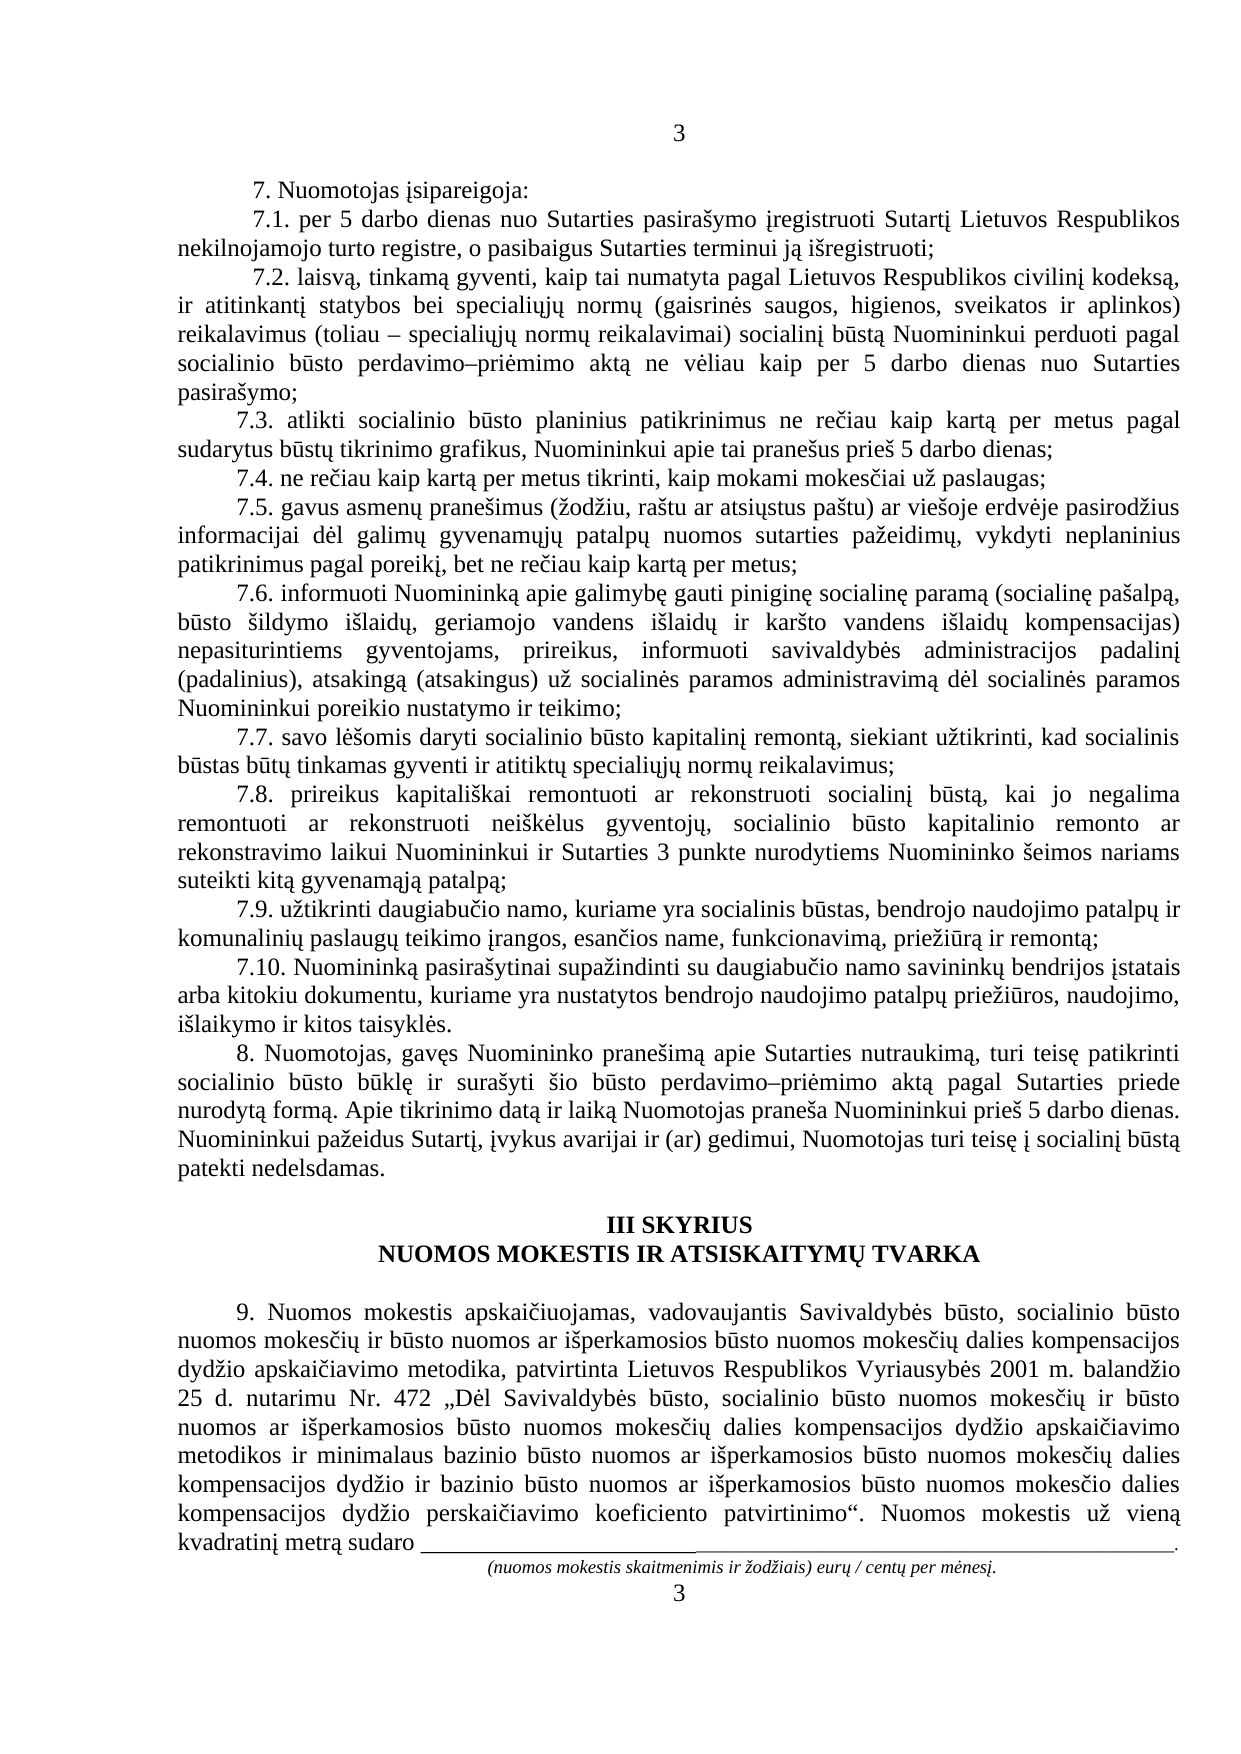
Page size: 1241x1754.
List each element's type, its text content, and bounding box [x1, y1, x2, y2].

text 7.7. savo lėšomis daryti socialinio būsto kapitalinį remontą, siekiant užtikrinti, kad socialinis būstas būtų tinkamas gyventi ir atitiktų specialiųjų normų reikalavimus; [177, 722, 1181, 779]
text 7.2. laisvą, tinkamą gyventi, kaip tai numatyta pagal Lietuvos Respublikos civilinį kodeksą, ir atitinkantį statybos bei specialiųjų normų (gaisrinės saugos, higienos, sveikatos ir aplinkos) reikalavimus (toliau – specialiųjų normų reikalavimai) socialinį būstą Nuomininkui perduoti pagal socialinio būsto perdavimo–priėmimo aktą ne vėliau kaip per 5 darbo dienas nuo Sutarties pasirašymo; [177, 262, 1181, 406]
text 8. Nuomotojas, gavęs Nuomininko pranešimą apie Sutarties nutraukimą, turi teisę patikrinti socialinio būsto būklę ir surašyti šio būsto perdavimo–priėmimo aktą pagal Sutarties priede nurodytą formą. Apie tikrinimo datą ir laiką Nuomotojas praneša Nuomininkui prieš 5 darbo dienas. Nuomininkui pažeidus Sutartį, įvykus avarijai ir (ar) gedimui, Nuomotojas turi teisę į socialinį būstą patekti nedelsdamas. [177, 1038, 1181, 1182]
text 7.5. gavus asmenų pranešimus (žodžiu, raštu ar atsiųstus paštu) ar viešoje erdvėje pasirodžius informacijai dėl galimų gyvenamųjų patalpų nuomos sutarties pažeidimų, vykdyti neplaninius patikrinimus pagal poreikį, bet ne rečiau kaip kartą per metus; [177, 492, 1181, 578]
text 7.10. Nuomininką pasirašytinai supažindinti su daugiabučio namo savininkų bendrijos įstatais arba kitokiu dokumentu, kuriame yra nustatytos bendrojo naudojimo patalpų priežiūros, naudojimo, išlaikymo ir kitos taisyklės. [177, 952, 1181, 1038]
text 7.1. per 5 darbo dienas nuo Sutarties pasirašymo įregistruoti Sutartį Lietuvos Respublikos nekilnojamojo turto registre, o pasibaigus Sutarties terminui ją išregistruoti; [177, 204, 1181, 262]
text 9. Nuomos mokestis apskaičiuojamas, vadovaujantis Savivaldybės būsto, socialinio būsto nuomos mokesčių ir būsto nuomos ar išperkamosios būsto nuomos mokesčių dalies kompensacijos dydžio apskaičiavimo metodika, patvirtinta Lietuvos Respublikos Vyriausybės 2001 m. balandžio 25 d. nutarimu Nr. 472 „Dėl Savivaldybės būsto, socialinio būsto nuomos mokesčių ir būsto nuomos ar išperkamosios būsto nuomos mokesčių dalies kompensacijos dydžio apskaičiavimo metodikos ir minimalaus bazinio būsto nuomos ar išperkamosios būsto nuomos mokesčių dalies kompensacijos dydžio ir bazinio būsto nuomos ar išperkamosios būsto nuomos mokesčio dalies kompensacijos dydžio perskaičiavimo koeficiento patvirtinimo“. Nuomos mokestis už vieną kvadratinį metrą sudaro _________________________________________________________________________. [177, 1297, 1181, 1556]
text 7.9. užtikrinti daugiabučio namo, kuriame yra socialinis būstas, bendrojo naudojimo patalpų ir komunalinių paslaugų teikimo įrangos, esančios name, funkcionavimą, priežiūrą ir remontą; [177, 894, 1181, 952]
text 7.4. ne rečiau kaip kartą per metus tikrinti, kaip mokami mokesčiai už paslaugas; [177, 463, 1181, 492]
text III SKYRIUS [177, 1211, 1181, 1239]
text 7.6. informuoti Nuomininką apie galimybę gauti piniginę socialinę paramą (socialinę pašalpą, būsto šildymo išlaidų, geriamojo vandens išlaidų ir karšto vandens išlaidų kompensacijas) nepasiturintiems gyventojams, prireikus, informuoti savivaldybės administracijos padalinį (padalinius), atsakingą (atsakingus) už socialinės paramos administravimą dėl socialinės paramos Nuomininkui poreikio nustatymo ir teikimo; [177, 578, 1181, 722]
text 7. Nuomotojas įsipareigoja: [177, 176, 1181, 204]
text 7.8. prireikus kapitališkai remontuoti ar rekonstruoti socialinį būstą, kai jo negalima remontuoti ar rekonstruoti neiškėlus gyventojų, socialinio būsto kapitalinio remonto ar rekonstravimo laikui Nuomininkui ir Sutarties 3 punkte nurodytiems Nuomininko šeimos nariams suteikti kitą gyvenamąją patalpą; [177, 779, 1181, 894]
text 7.3. atlikti socialinio būsto planinius patikrinimus ne rečiau kaip kartą per metus pagal sudarytus būstų tikrinimo grafikus, Nuomininkui apie tai pranešus prieš 5 darbo dienas; [177, 406, 1181, 463]
text NUOMOS MOKESTIS IR ATSISKAITYMŲ TVARKA [177, 1239, 1181, 1268]
text (nuomos mokestis skaitmenimis ir žodžiais) eurų / centų per mėnesį. [177, 1556, 1181, 1577]
